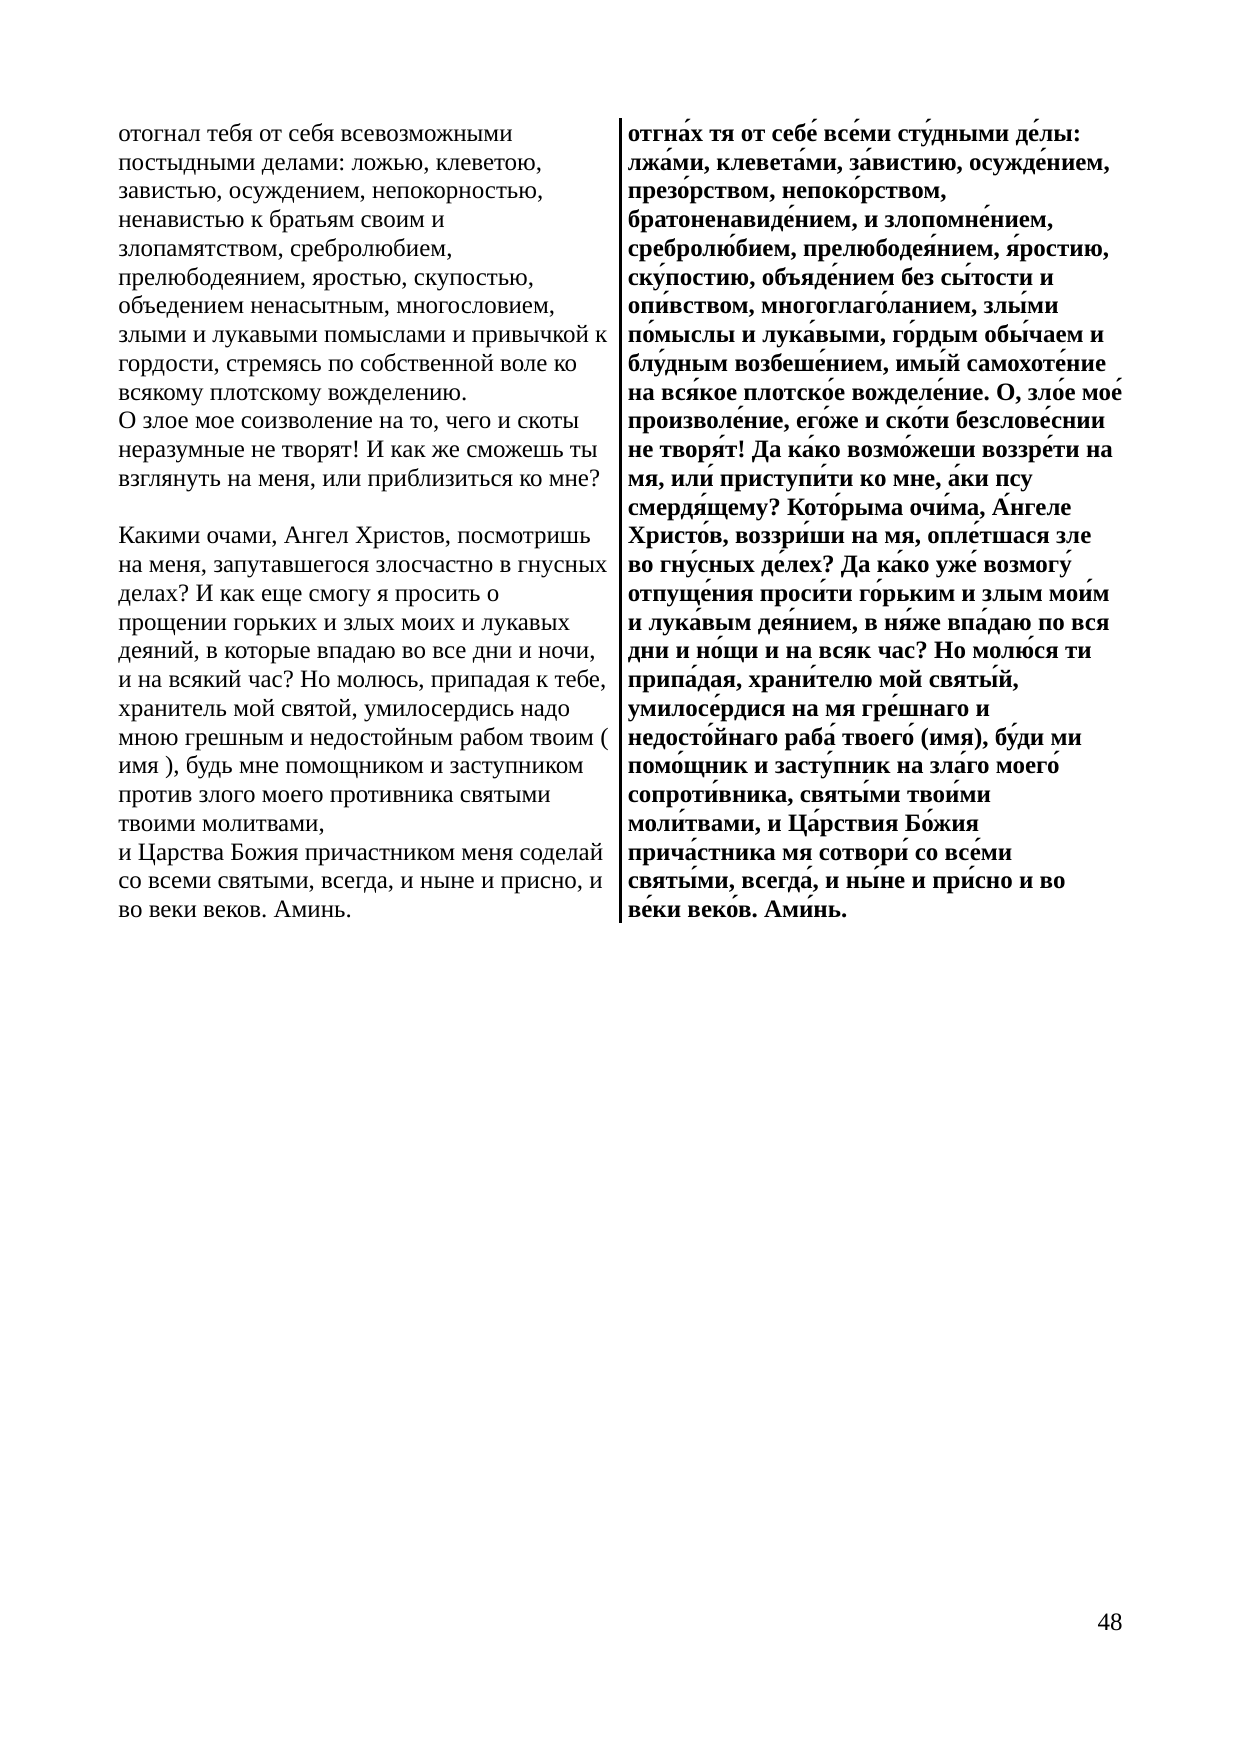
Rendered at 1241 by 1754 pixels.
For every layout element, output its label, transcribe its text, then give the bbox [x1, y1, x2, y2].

table_cell [613, 118, 619, 923]
table_cell отгна́х тя от себе́ все́ми сту́дными де́лы: лжа́ми, клевета́ми, за́вистию, осужде́нием, презо́рством, непоко́рством, братоненавиде́нием, и злопомне́нием, сребролю́бием, прелюбодея́нием, я́ростию, ску́постию, объяде́нием без сы́тости и опи́вством, многоглаго́ланием, злы́ми по́мыслы и лука́выми, го́рдым обы́чаем и блу́дным возбеше́нием, имы́й самохоте́ние на вся́кое плотско́е вожделе́ние. О, зло́е мое́ произволе́ние, его́же и ско́ти безслове́снии не творя́т! Да ка́ко возмо́жеши воззре́ти на мя, или́ приступи́ти ко мне, а́ки псу смердя́щему? Кото́рыма очи́ма, А́нгеле Христо́в, воззри́ши на мя, опле́тшася зле во гну́сных де́лех? Да ка́ко уже́ возмогу́ отпуще́ния проси́ти го́рьким и злым мои́м и лука́вым дея́нием, в ня́же впа́даю по вся дни и но́щи и на всяк час? Но молю́ся ти припа́дая, храни́телю мой святы́й, умилосе́рдися на мя гре́шнаго и недосто́йнаго раба́ твоего́ (имя), бу́ди ми помо́щник и засту́пник на зла́го моего́ сопроти́вника, святы́ми твои́ми моли́твами, и Ца́рствия Бо́жия прича́стника мя сотвори́ со все́ми святы́ми, всегда́, и ны́не и при́сно и во ве́ки веко́в. Ами́нь. [628, 118, 1123, 923]
table_cell отогнал тебя от себя всевозможными постыдными делами: ложью, клеветою, завистью, осуждением, непокорностью, ненавистью к братьям своим и злопамятством, сребролюбием, прелюбодеянием, яростью, скупостью, объедением ненасытным, многословием, злыми и лукавыми помыслами и привычкой к гордости, стремясь по собственной воле ко всякому плотскому вожделению. О злое мое соизволение на то, чего и скоты неразумные не творят! И как же сможешь ты взглянуть на меня, или приблизиться ко мне? Какими очами, Ангел Христов, посмотришь на меня, запутавшегося злосчастно в гнусных делах? И как еще смогу я просить о прощении горьких и злых моих и лукавых деяний, в которые впадаю во все дни и ночи, и на всякий час? Но молюсь, припадая к тебе, хранитель мой святой, умилосердись надо мною грешным и недостойным рабом твоим ( имя ), будь мне помощником и заступником против злого моего противника святыми твоими молитвами, и Царства Божия причастником меня соделай со всеми святыми, всегда, и ныне и присно, и во веки веков. Аминь. [118, 118, 613, 923]
table_cell [622, 118, 628, 923]
